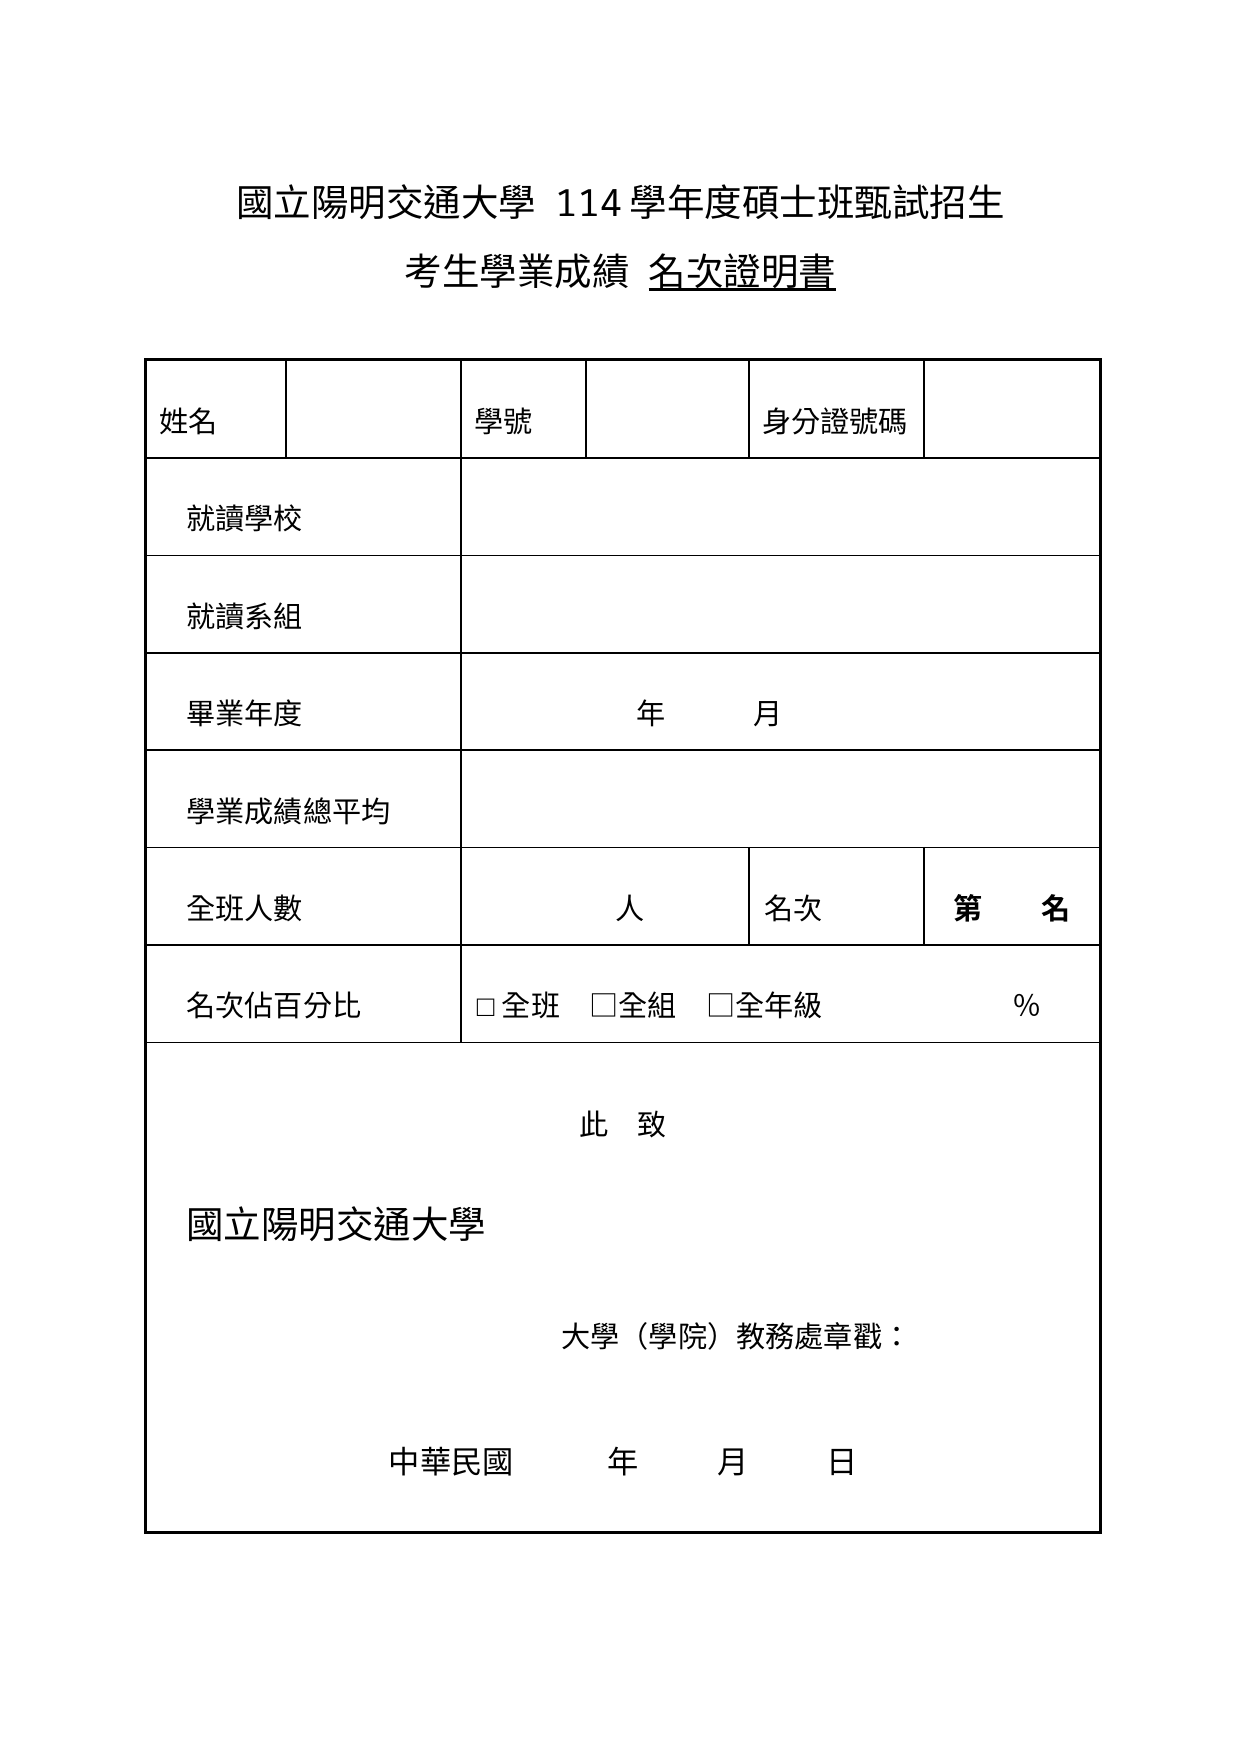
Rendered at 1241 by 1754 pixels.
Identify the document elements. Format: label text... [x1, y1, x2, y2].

table_cell 全班人數 [147, 848, 460, 944]
table_cell 第 名 [925, 848, 1099, 944]
table_cell 學業成績總平均 [147, 751, 460, 847]
table_header [925, 361, 1099, 457]
text 考生學業成績 名次證明書 [146, 227, 1094, 289]
table_cell 人 [462, 848, 748, 944]
table_cell [462, 751, 1099, 847]
table_header [587, 361, 748, 457]
table_cell [462, 459, 1099, 554]
table_cell 畢業年度 [147, 654, 460, 749]
table_cell 名次佔百分比 [147, 946, 460, 1042]
table_cell 就讀學校 [147, 459, 460, 554]
table_cell 此 致 國立陽明交通大學 大學（學院）教務處章戳： 中華民國 年 月 日 [147, 1043, 1099, 1531]
table_header 學號 [462, 361, 585, 457]
table_cell 年 月 [462, 654, 1099, 749]
table_cell 名次 [750, 848, 923, 944]
table_header 姓名 [147, 361, 285, 457]
table_cell 就讀系組 [147, 556, 460, 652]
text 國立陽明交通大學 114學年度碩士班甄試招生 [146, 158, 1094, 221]
table_cell [462, 556, 1099, 652]
table_header [287, 361, 460, 457]
table_cell □ 全班 □全組 □全年級 ％ [462, 946, 1099, 1042]
table_header 身分證號碼 [750, 361, 923, 457]
